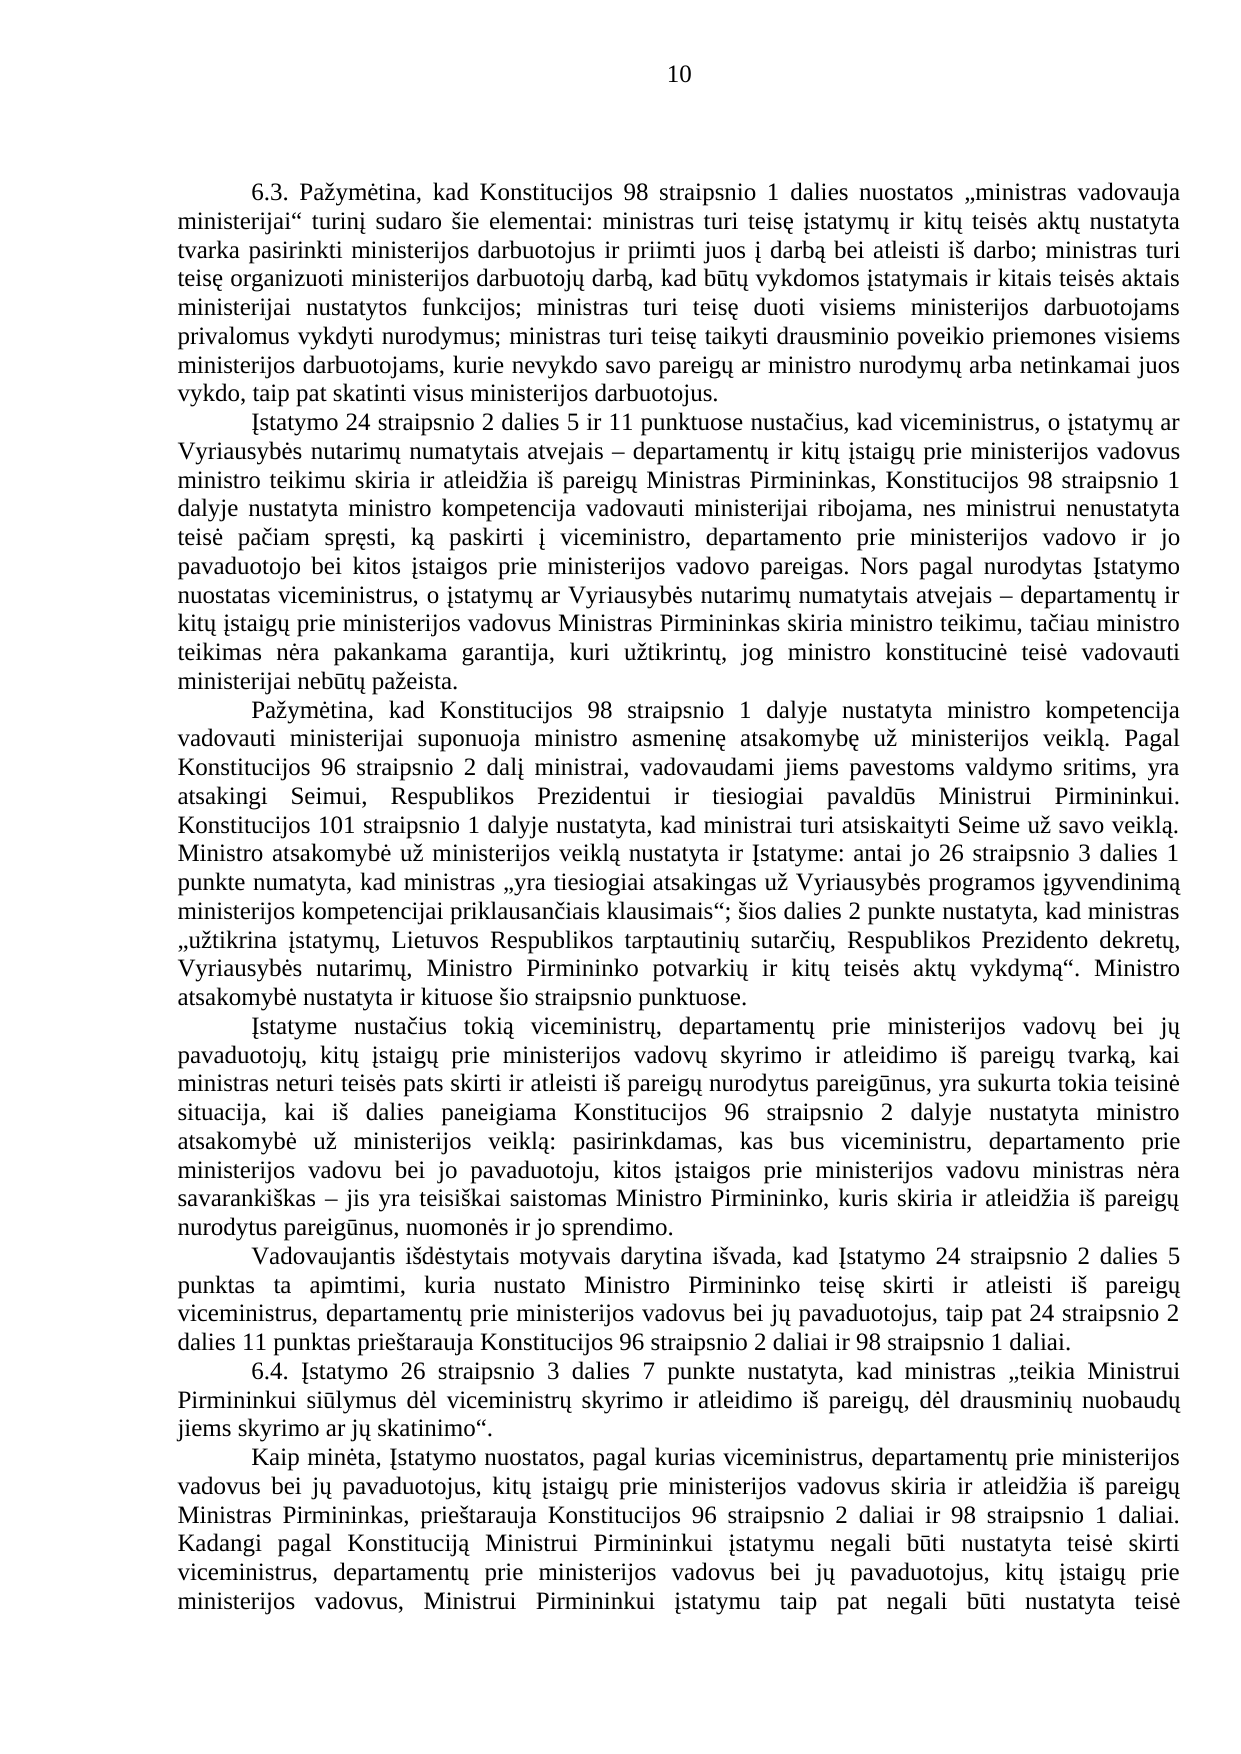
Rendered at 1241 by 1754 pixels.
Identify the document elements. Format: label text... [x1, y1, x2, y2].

text Įstatyme nustačius tokią viceministrų, departamentų prie ministerijos vadovų bei jų pavaduotojų, kitų įstaigų prie ministerijos vadovų skyrimo ir atleidimo iš pareigų tvarką, kai ministras neturi teisės pats skirti ir atleisti iš pareigų nurodytus pareigūnus, yra sukurta tokia teisinė situacija, kai iš dalies paneigiama Konstitucijos 96 straipsnio 2 dalyje nustatyta ministro atsakomybė už ministerijos veiklą: pasirinkdamas, kas bus viceministru, departamento prie ministerijos vadovu bei jo pavaduotoju, kitos įstaigos prie ministerijos vadovu ministras nėra savarankiškas – jis yra teisiškai saistomas Ministro Pirmininko, kuris skiria ir atleidžia iš pareigų nurodytus pareigūnus, nuomonės ir jo sprendimo. [177, 1011, 1181, 1241]
text Vadovaujantis išdėstytais motyvais darytina išvada, kad Įstatymo 24 straipsnio 2 dalies 5 punktas ta apimtimi, kuria nustato Ministro Pirmininko teisę skirti ir atleisti iš pareigų viceministrus, departamentų prie ministerijos vadovus bei jų pavaduotojus, taip pat 24 straipsnio 2 dalies 11 punktas prieštarauja Konstitucijos 96 straipsnio 2 daliai ir 98 straipsnio 1 daliai. [177, 1241, 1181, 1356]
text Įstatymo 24 straipsnio 2 dalies 5 ir 11 punktuose nustačius, kad viceministrus, o įstatymų ar Vyriausybės nutarimų numatytais atvejais – departamentų ir kitų įstaigų prie ministerijos vadovus ministro teikimu skiria ir atleidžia iš pareigų Ministras Pirmininkas, Konstitucijos 98 straipsnio 1 dalyje nustatyta ministro kompetencija vadovauti ministerijai ribojama, nes ministrui nenustatyta teisė pačiam spręsti, ką paskirti į viceministro, departamento prie ministerijos vadovo ir jo pavaduotojo bei kitos įstaigos prie ministerijos vadovo pareigas. Nors pagal nurodytas Įstatymo nuostatas viceministrus, o įstatymų ar Vyriausybės nutarimų numatytais atvejais – departamentų ir kitų įstaigų prie ministerijos vadovus Ministras Pirmininkas skiria ministro teikimu, tačiau ministro teikimas nėra pakankama garantija, kuri užtikrintų, jog ministro konstitucinė teisė vadovauti ministerijai nebūtų pažeista. [177, 407, 1181, 695]
text Kaip minėta, Įstatymo nuostatos, pagal kurias viceministrus, departamentų prie ministerijos vadovus bei jų pavaduotojus, kitų įstaigų prie ministerijos vadovus skiria ir atleidžia iš pareigų Ministras Pirmininkas, prieštarauja Konstitucijos 96 straipsnio 2 daliai ir 98 straipsnio 1 daliai. Kadangi pagal Konstituciją Ministrui Pirmininkui įstatymu negali būti nustatyta teisė skirti viceministrus, departamentų prie ministerijos vadovus bei jų pavaduotojus, kitų įstaigų prie ministerijos vadovus, Ministrui Pirmininkui įstatymu taip pat negali būti nustatyta teisė [177, 1442, 1181, 1615]
text 6.4. Įstatymo 26 straipsnio 3 dalies 7 punkte nustatyta, kad ministras „teikia Ministrui Pirmininkui siūlymus dėl viceministrų skyrimo ir atleidimo iš pareigų, dėl drausminių nuobaudų jiems skyrimo ar jų skatinimo“. [177, 1356, 1181, 1442]
text Pažymėtina, kad Konstitucijos 98 straipsnio 1 dalyje nustatyta ministro kompetencija vadovauti ministerijai suponuoja ministro asmeninę atsakomybę už ministerijos veiklą. Pagal Konstitucijos 96 straipsnio 2 dalį ministrai, vadovaudami jiems pavestoms valdymo sritims, yra atsakingi Seimui, Respublikos Prezidentui ir tiesiogiai pavaldūs Ministrui Pirmininkui. Konstitucijos 101 straipsnio 1 dalyje nustatyta, kad ministrai turi atsiskaityti Seime už savo veiklą. Ministro atsakomybė už ministerijos veiklą nustatyta ir Įstatyme: antai jo 26 straipsnio 3 dalies 1 punkte numatyta, kad ministras „yra tiesiogiai atsakingas už Vyriausybės programos įgyvendinimą ministerijos kompetencijai priklausančiais klausimais“; šios dalies 2 punkte nustatyta, kad ministras „užtikrina įstatymų, Lietuvos Respublikos tarptautinių sutarčių, Respublikos Prezidento dekretų, Vyriausybės nutarimų, Ministro Pirmininko potvarkių ir kitų teisės aktų vykdymą“. Ministro atsakomybė nustatyta ir kituose šio straipsnio punktuose. [177, 695, 1181, 1011]
text 6.3. Pažymėtina, kad Konstitucijos 98 straipsnio 1 dalies nuostatos „ministras vadovauja ministerijai“ turinį sudaro šie elementai: ministras turi teisę įstatymų ir kitų teisės aktų nustatyta tvarka pasirinkti ministerijos darbuotojus ir priimti juos į darbą bei atleisti iš darbo; ministras turi teisę organizuoti ministerijos darbuotojų darbą, kad būtų vykdomos įstatymais ir kitais teisės aktais ministerijai nustatytos funkcijos; ministras turi teisę duoti visiems ministerijos darbuotojams privalomus vykdyti nurodymus; ministras turi teisę taikyti drausminio poveikio priemones visiems ministerijos darbuotojams, kurie nevykdo savo pareigų ar ministro nurodymų arba netinkamai juos vykdo, taip pat skatinti visus ministerijos darbuotojus. [177, 177, 1181, 407]
